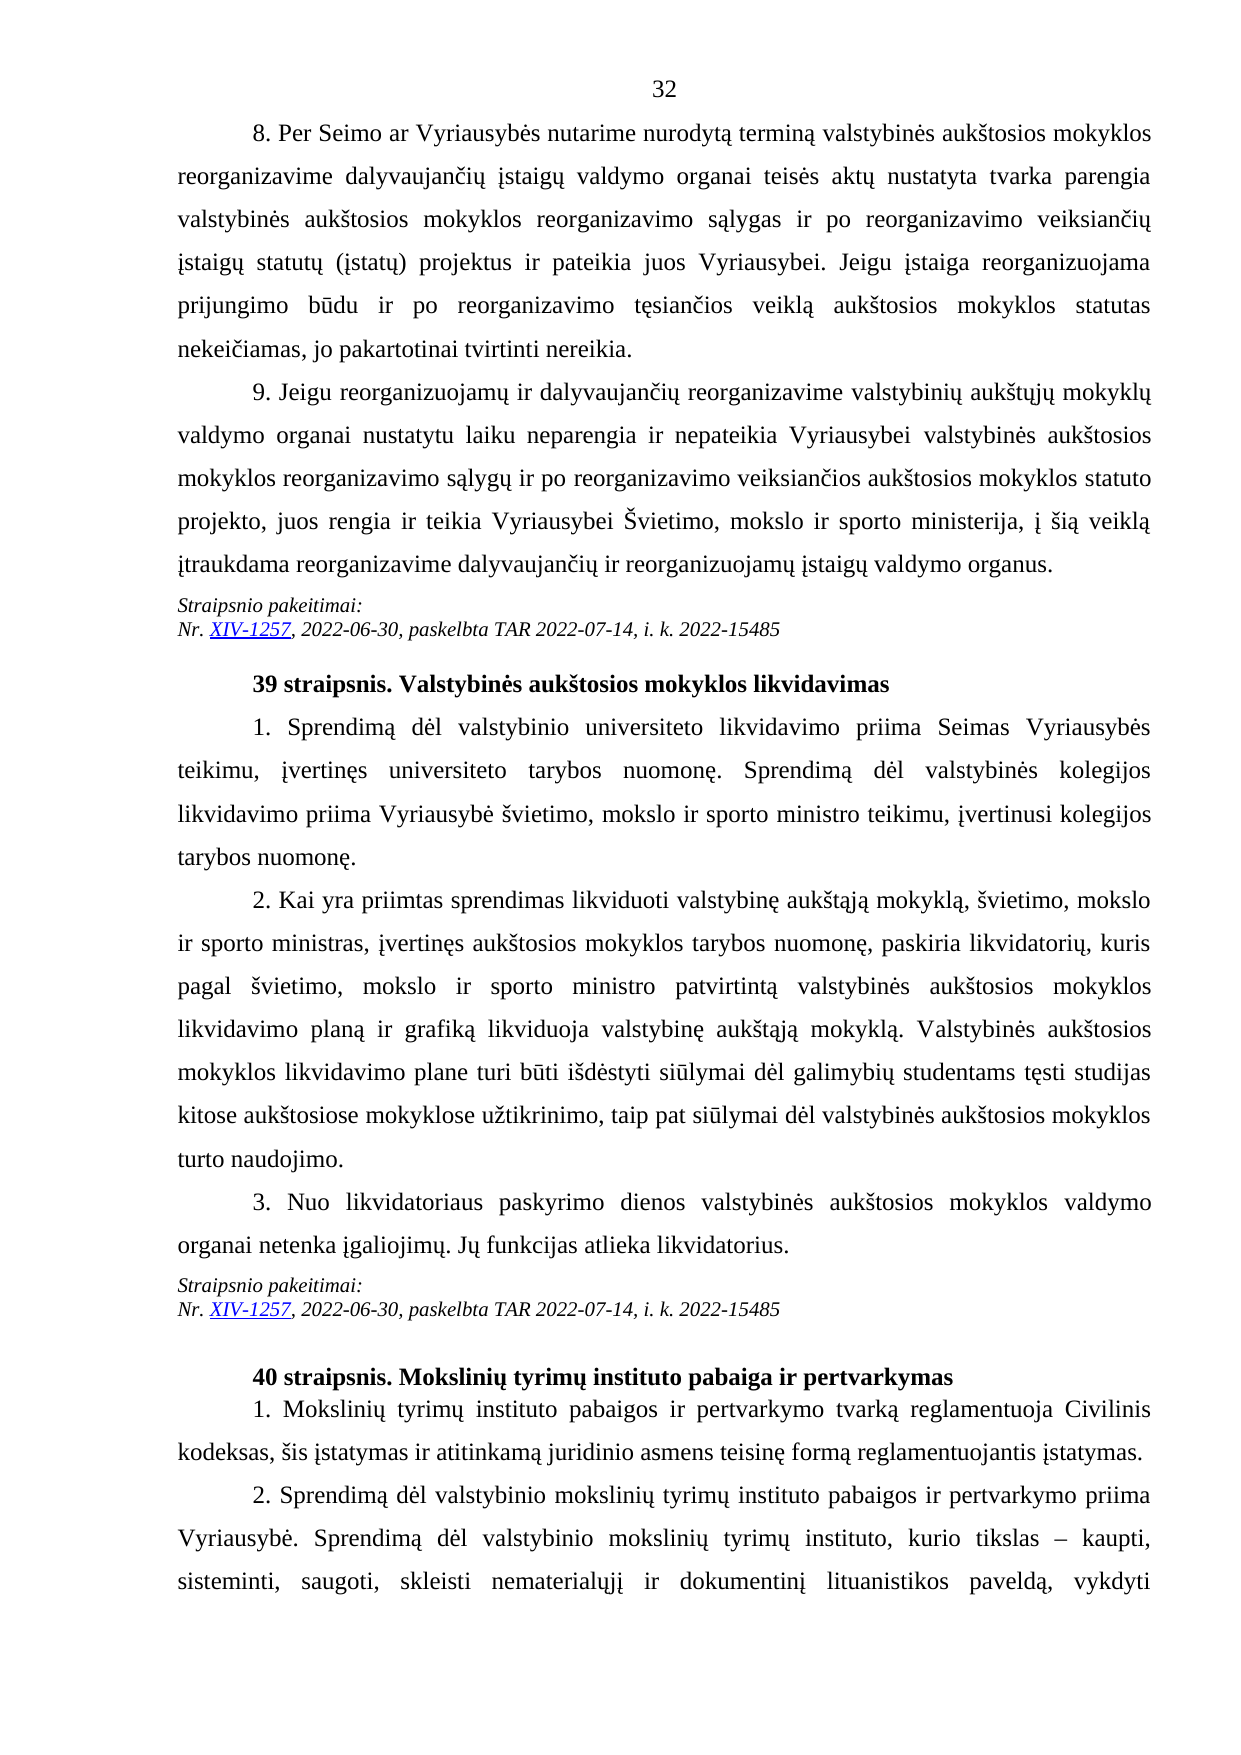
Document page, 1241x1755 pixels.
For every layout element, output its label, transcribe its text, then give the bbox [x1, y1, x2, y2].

text 8. Per Seimo ar Vyriausybės nutarime nurodytą terminą valstybinės aukštosios mokyklos reorganizavime dalyvaujančių įstaigų valdymo organai teisės aktų nustatyta tvarka parengia valstybinės aukštosios mokyklos reorganizavimo sąlygas ir po reorganizavimo veiksiančių įstaigų statutų (įstatų) projektus ir pateikia juos Vyriausybei. Jeigu įstaiga reorganizuojama prijungimo būdu ir po reorganizavimo tęsiančios veiklą aukštosios mokyklos statutas nekeičiamas, jo pakartotinai tvirtinti nereikia. [177, 118, 1152, 362]
text 2. Kai yra priimtas sprendimas likviduoti valstybinę aukštąją mokyklą, švietimo, mokslo ir sporto ministras, įvertinęs aukštosios mokyklos tarybos nuomonę, paskiria likvidatorių, kuris pagal švietimo, mokslo ir sporto ministro patvirtintą valstybinės aukštosios mokyklos likvidavimo planą ir grafiką likviduoja valstybinę aukštąją mokyklą. Valstybinės aukštosios mokyklos likvidavimo plane turi būti išdėstyti siūlymai dėl galimybių studentams tęsti studijas kitose aukštosiose mokyklose užtikrinimo, taip pat siūlymai dėl valstybinės aukštosios mokyklos turto naudojimo. [177, 885, 1152, 1172]
text 3. Nuo likvidatoriaus paskyrimo dienos valstybinės aukštosios mokyklos valdymo organai netenka įgaliojimų. Jų funkcijas atlieka likvidatorius. [177, 1187, 1152, 1259]
text Straipsnio pakeitimai: [177, 592, 1152, 617]
text Straipsnio pakeitimai: [177, 1273, 1152, 1297]
text Nr. XIV-1257, 2022-06-30, paskelbta TAR 2022-07-14, i. k. 2022-15485 [177, 617, 1152, 641]
text 40 straipsnis. Mokslinių tyrimų instituto pabaiga ir pertvarkymas [177, 1350, 1152, 1394]
text 9. Jeigu reorganizuojamų ir dalyvaujančių reorganizavime valstybinių aukštųjų mokyklų valdymo organai nustatytu laiku neparengia ir nepateikia Vyriausybei valstybinės aukštosios mokyklos reorganizavimo sąlygų ir po reorganizavimo veiksiančios aukštosios mokyklos statuto projekto, juos rengia ir teikia Vyriausybei Švietimo, mokslo ir sporto ministerija, į šią veiklą įtraukdama reorganizavime dalyvaujančių ir reorganizuojamų įstaigų valdymo organus. [177, 377, 1152, 578]
text 1. Sprendimą dėl valstybinio universiteto likvidavimo priima Seimas Vyriausybės teikimu, įvertinęs universiteto tarybos nuomonę. Sprendimą dėl valstybinės kolegijos likvidavimo priima Vyriausybė švietimo, mokslo ir sporto ministro teikimu, įvertinusi kolegijos tarybos nuomonę. [177, 712, 1152, 871]
text 39 straipsnis. Valstybinės aukštosios mokyklos likvidavimas [177, 669, 1152, 698]
text 2. Sprendimą dėl valstybinio mokslinių tyrimų instituto pabaigos ir pertvarkymo priima Vyriausybė. Sprendimą dėl valstybinio mokslinių tyrimų instituto, kurio tikslas – kaupti, sisteminti, saugoti, skleisti nematerialųjį ir dokumentinį lituanistikos paveldą, vykdyti [177, 1480, 1152, 1595]
text 1. Mokslinių tyrimų instituto pabaigos ir pertvarkymo tvarką reglamentuoja Civilinis kodeksas, šis įstatymas ir atitinkamą juridinio asmens teisinę formą reglamentuojantis įstatymas. [177, 1394, 1152, 1466]
text Nr. XIV-1257, 2022-06-30, paskelbta TAR 2022-07-14, i. k. 2022-15485 [177, 1297, 1152, 1321]
